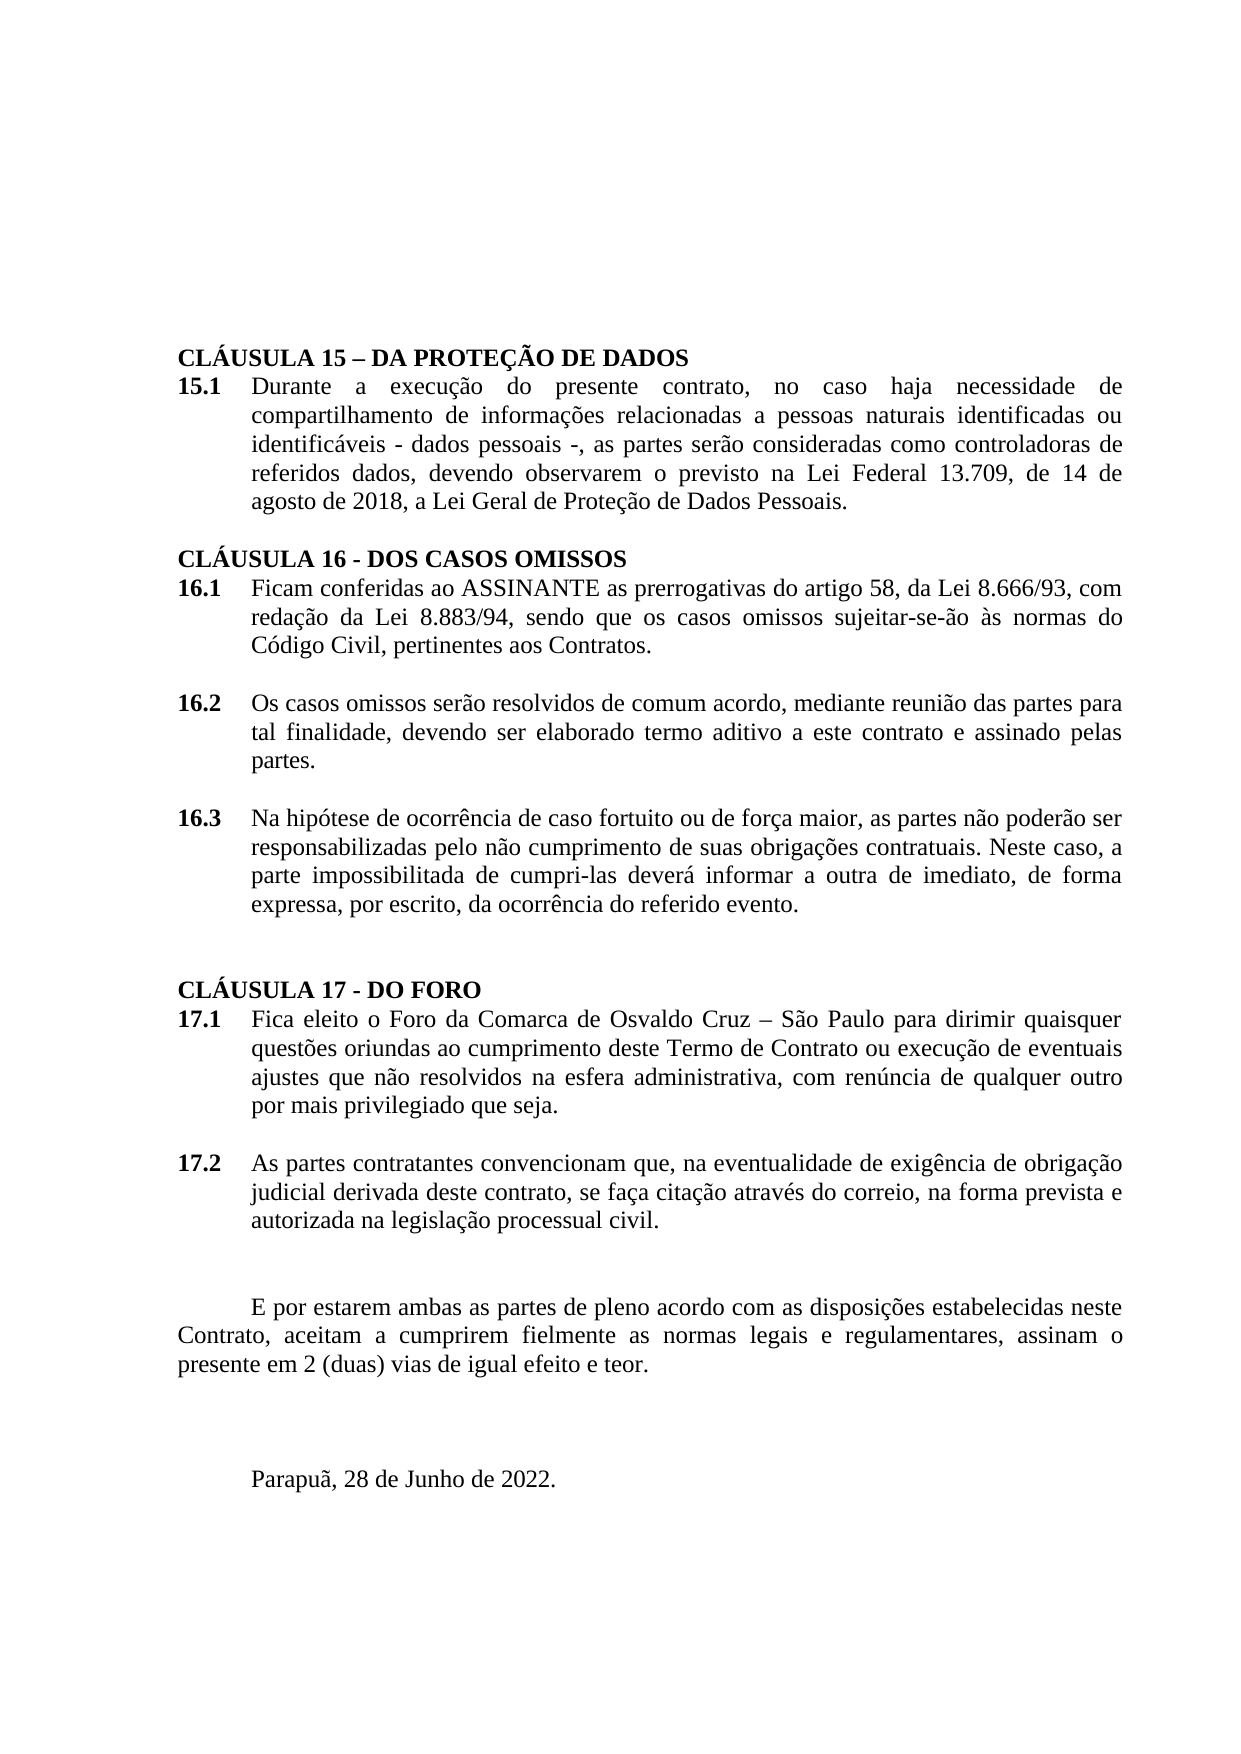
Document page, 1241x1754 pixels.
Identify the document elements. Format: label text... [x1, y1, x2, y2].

text E por estarem ambas as partes de pleno acordo com as disposições estabelecidas neste Contrato, aceitam a cumprirem fielmente as normas legais e regulamentares, assinam o presente em 2 (duas) vias de igual efeito e teor. [177, 1292, 1123, 1378]
list Os casos omissos serão resolvidos de comum acordo, mediante reunião das partes para tal finalidade, devendo ser elaborado termo aditivo a este contrato e assinado pelas partes. [177, 688, 1123, 774]
list As partes contratantes convencionam que, na eventualidade de exigência de obrigação judicial derivada deste contrato, se faça citação através do correio, na forma prevista e autorizada na legislação processual civil. [177, 1148, 1123, 1234]
subtitle CLÁUSULA 15 – DA PROTEÇÃO DE DADOS [177, 343, 1134, 371]
list Ficam conferidas ao ASSINANTE as prerrogativas do artigo 58, da Lei 8.666/93, com redação da Lei 8.883/94, sendo que os casos omissos sujeitar-se-ão às normas do Código Civil, pertinentes aos Contratos. [177, 573, 1123, 659]
list Fica eleito o Foro da Comarca de Osvaldo Cruz – São Paulo para dirimir quaisquer questões oriundas ao cumprimento deste Termo de Contrato ou execução de eventuais ajustes que não resolvidos na esfera administrativa, com renúncia de qualquer outro por mais privilegiado que seja. [177, 1004, 1123, 1119]
list Na hipótese de ocorrência de caso fortuito ou de força maior, as partes não poderão ser responsabilizadas pelo não cumprimento de suas obrigações contratuais. Neste caso, a parte impossibilitada de cumpri-las deverá informar a outra de imediato, de forma expressa, por escrito, da ocorrência do referido evento. [177, 803, 1123, 918]
text Parapuã, 28 de Junho de 2022. [251, 1464, 1134, 1493]
subtitle CLÁUSULA 16 - DOS CASOS OMISSOS [177, 544, 1134, 573]
subtitle CLÁUSULA 17 - DO FORO [177, 975, 1134, 1004]
list Durante a execução do presente contrato, no caso haja necessidade de compartilhamento de informações relacionadas a pessoas naturais identificadas ou identificáveis - dados pessoais -, as partes serão consideradas como controladoras de referidos dados, devendo observarem o previsto na Lei Federal 13.709, de 14 de agosto de 2018, a Lei Geral de Proteção de Dados Pessoais. [177, 371, 1123, 515]
